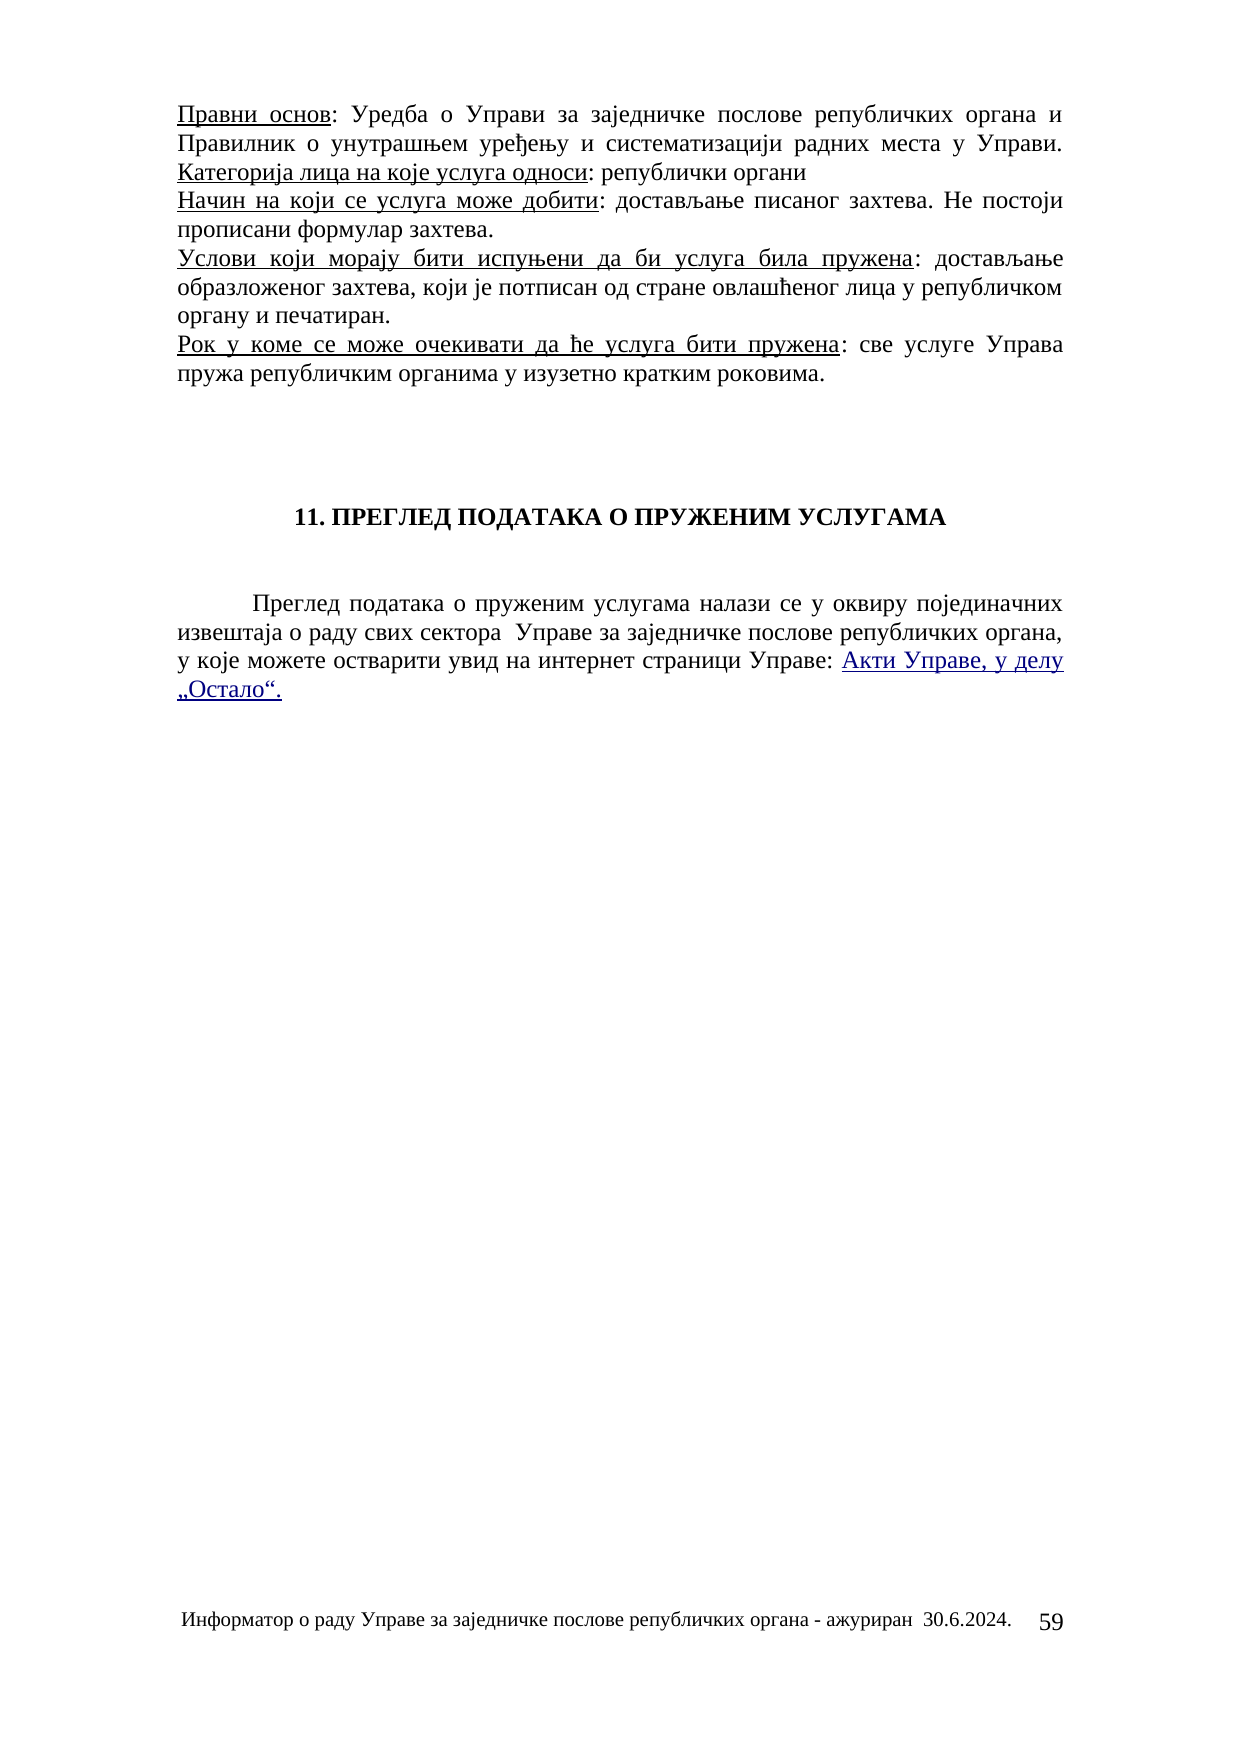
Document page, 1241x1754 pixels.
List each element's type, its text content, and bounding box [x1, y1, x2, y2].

text Рок у коме се може очекивати да ће услуга бити пружена: све услуге Управа пружа републичким органима у изузетно кратким роковима. [177, 329, 1063, 387]
text Начин на који се услуга може добити: достављање писаног захтева. Не постоји прописани формулар захтева. [177, 186, 1063, 243]
text Правни основ: Уредба о Управи за заједничке послове републичких органа и Правилник о унутрашњем уређењу и систематизацији радних места у Управи. Категорија лица на које услуга односи: републички органи [177, 99, 1063, 186]
text Услови који морају бити испуњени да би услуга била пружена: достављање образложеног захтева, који је потписан од стране овлашћеног лица у републичком органу и печатиран. [177, 243, 1063, 329]
text Преглед података о пруженим услугама налази се у оквиру појединачних извештаја о раду свих сектора Управе за заједничке послове републичких органа, у које можете остварити увид на интернет страници Управе: Акти Управе, у делу „Остало“. [177, 588, 1063, 703]
subtitle 11. ПРЕГЛЕД ПОДАТАКА О ПРУЖЕНИМ УСЛУГАМА [177, 502, 1063, 531]
